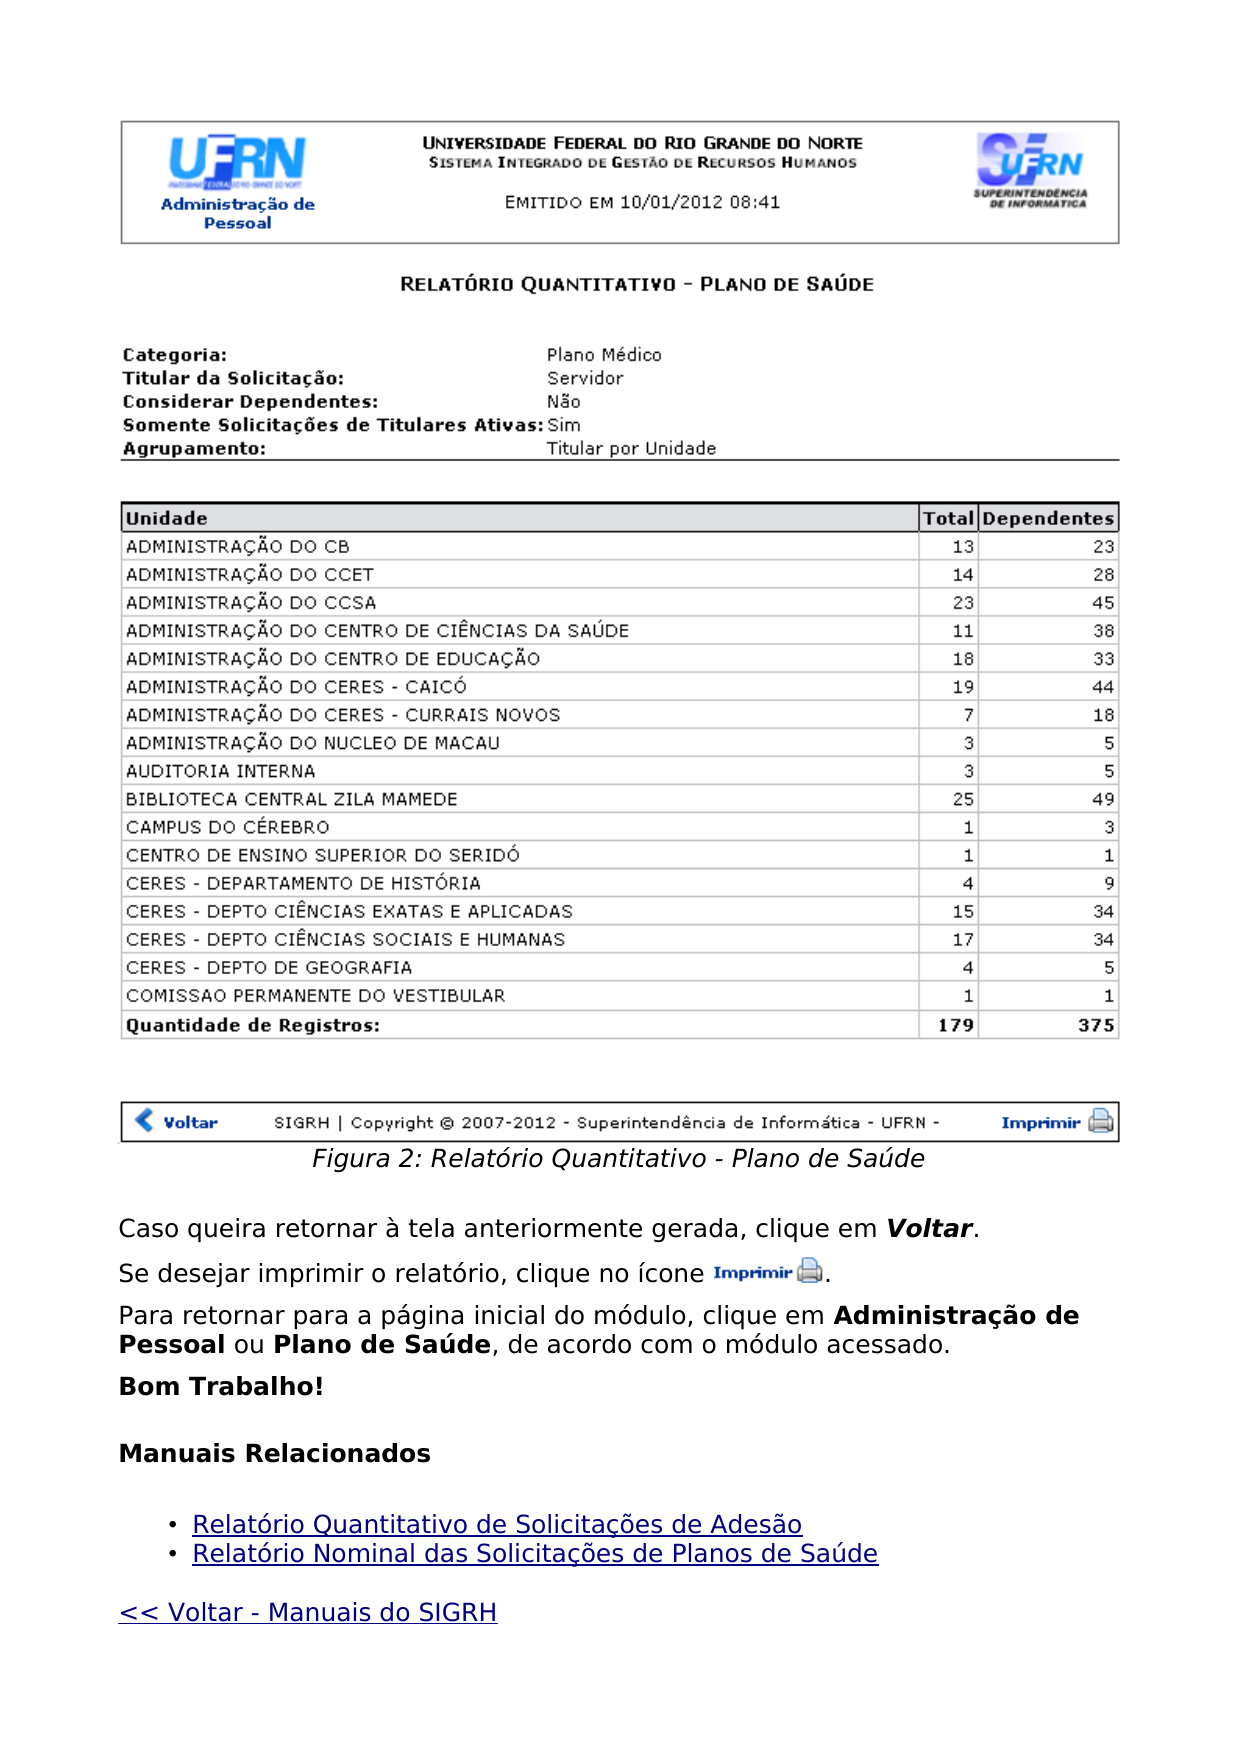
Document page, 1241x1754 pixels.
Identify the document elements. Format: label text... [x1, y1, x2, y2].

text Caso queira retornar à tela anteriormente gerada, clique em Voltar. [118, 1215, 1122, 1244]
subtitle Manuais Relacionados [118, 1439, 1122, 1468]
picture [118, 118, 1123, 1144]
list Relatório Nominal das Solicitações de Planos de Saúde [177, 1539, 1122, 1568]
text << Voltar - Manuais do SIGRH [118, 1598, 1122, 1627]
text Se desejar imprimir o relatório, clique no ícone . [118, 1256, 1122, 1289]
picture [713, 1256, 824, 1283]
text Figura 2: Relatório Quantitativo - Plano de Saúde [118, 1144, 1122, 1173]
text Para retornar para a página inicial do módulo, clique em Administração de Pessoal ou Plano de Saúde, de acordo com o módulo acessado. [118, 1301, 1122, 1360]
list Relatório Quantitativo de Solicitações de Adesão [177, 1510, 1122, 1539]
text Bom Trabalho! [118, 1372, 1122, 1401]
